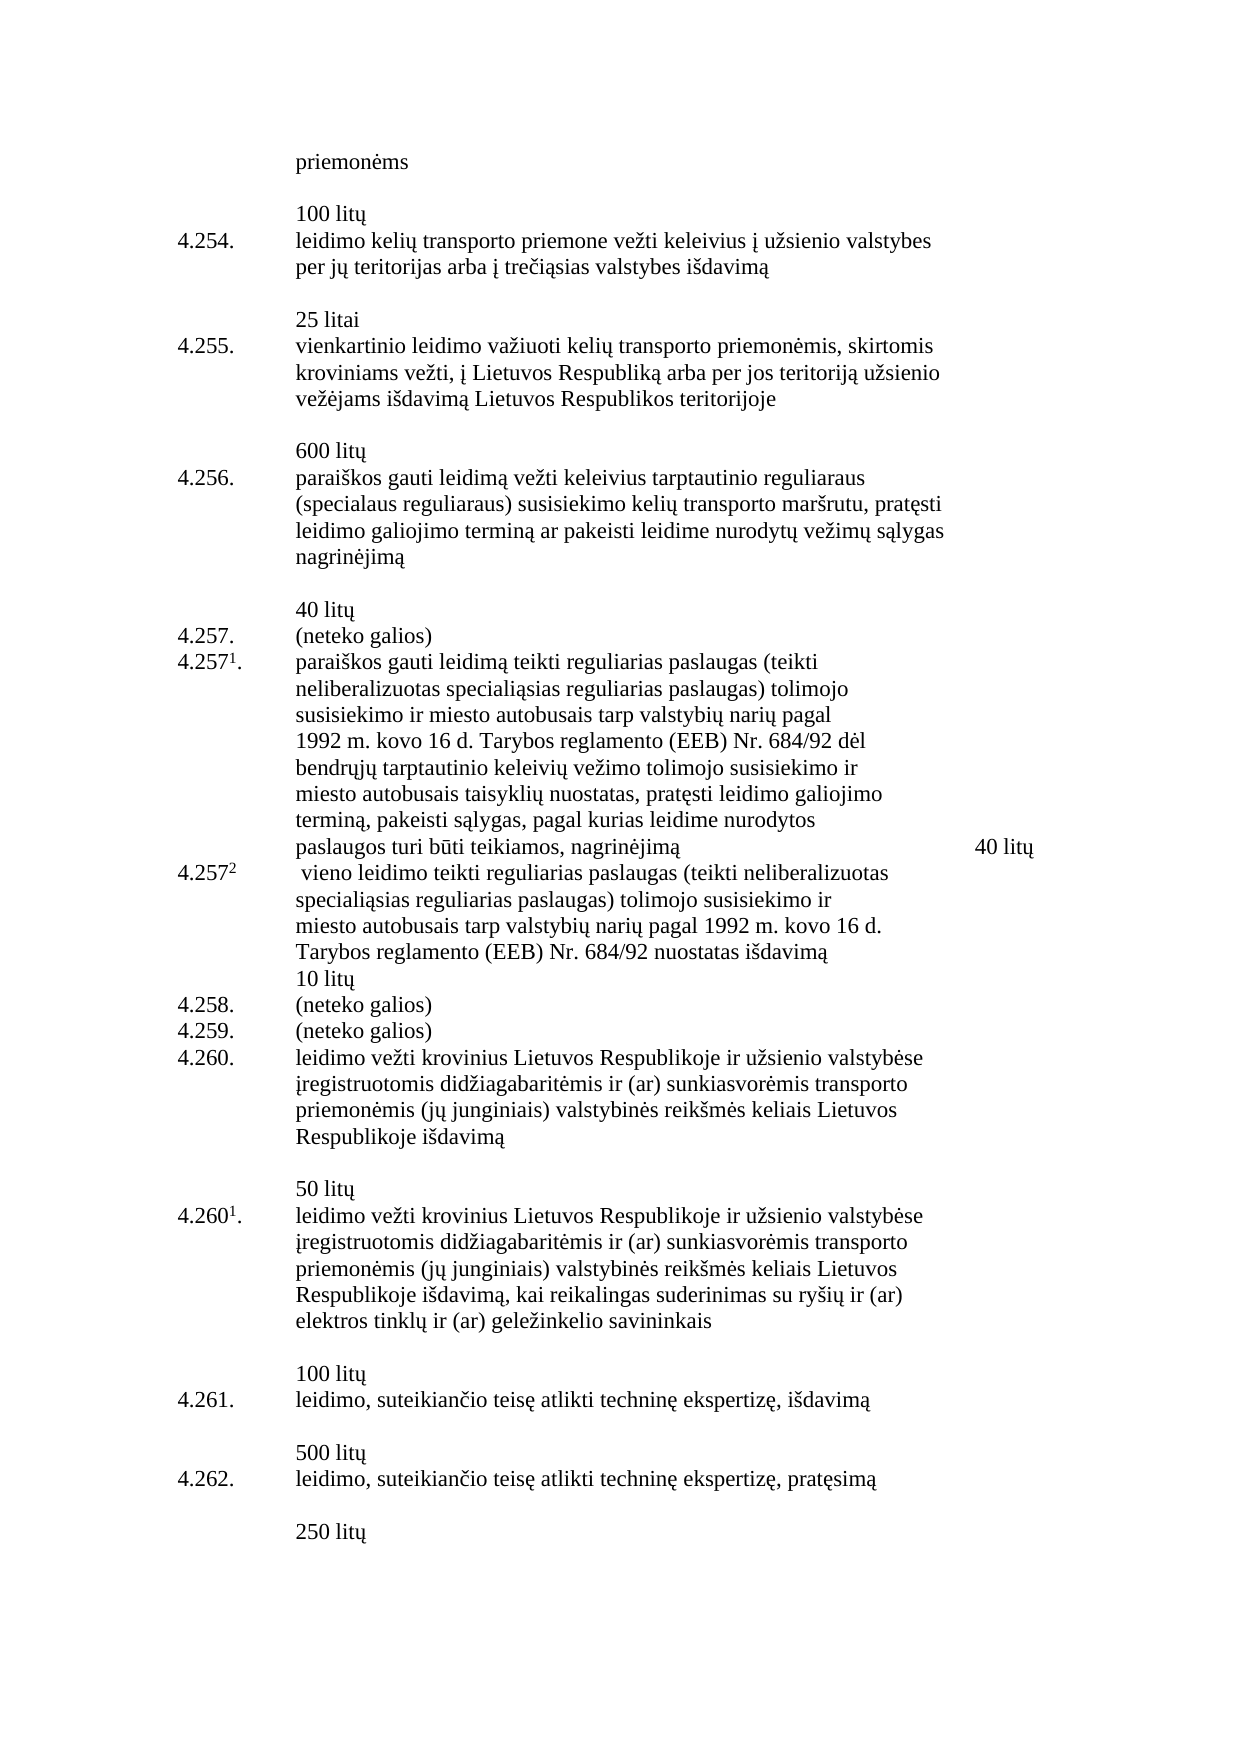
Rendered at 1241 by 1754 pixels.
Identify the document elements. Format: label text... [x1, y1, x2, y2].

text specialiąsias reguliarias paslaugas) tolimojo susisiekimo ir [177, 886, 1122, 912]
text susisiekimo ir miesto autobusais tarp valstybių narių pagal [177, 701, 1122, 727]
text miesto autobusais taisyklių nuostatas, pratęsti leidimo galiojimo [177, 780, 1122, 807]
text Tarybos reglamento (EEB) Nr. 684/92 nuostatas išdavimą 10 litų [177, 938, 945, 991]
text paslaugos turi būti teikiamos, nagrinėjimą 40 litų [177, 833, 1122, 859]
text 4.257. (neteko galios) [177, 622, 945, 648]
text 4.258. (neteko galios) [177, 991, 945, 1017]
text 4.256. paraiškos gauti leidimą vežti keleivius tarptautinio reguliaraus (specialaus reguliaraus) susisiekimo kelių transporto maršrutu, pratęsti leidimo galiojimo terminą ar pakeisti leidime nurodytų vežimų sąlygas nagrinėjimą 40 litų [177, 464, 945, 622]
text neliberalizuotas specialiąsias reguliarias paslaugas) tolimojo [177, 675, 1122, 701]
text terminą, pakeisti sąlygas, pagal kurias leidime nurodytos [177, 807, 1122, 833]
text 1992 m. kovo 16 d. Tarybos reglamento (EEB) Nr. 684/92 dėl [177, 727, 1122, 754]
text 4.2572 vieno leidimo teikti reguliarias paslaugas (teikti neliberalizuotas [177, 859, 1122, 886]
text 4.261. leidimo, suteikiančio teisę atlikti techninę ekspertizę, išdavimą 500 litų [177, 1386, 945, 1465]
text bendrųjų tarptautinio keleivių vežimo tolimojo susisiekimo ir [177, 754, 1122, 780]
text miesto autobusais tarp valstybių narių pagal 1992 m. kovo 16 d. [177, 912, 1122, 938]
text 4.259. (neteko galios) [177, 1017, 945, 1044]
text 4.254. leidimo kelių transporto priemone vežti keleivius į užsienio valstybes per jų teritorijas arba į trečiąsias valstybes išdavimą 25 litai [177, 227, 945, 332]
text 4.260. leidimo vežti krovinius Lietuvos Respublikoje ir užsienio valstybėse įregistruotomis didžiagabaritėmis ir (ar) sunkiasvorėmis transporto priemonėmis (jų junginiais) valstybinės reikšmės keliais Lietuvos Respublikoje išdavimą 50 litų [177, 1044, 945, 1202]
text 4.2571. paraiškos gauti leidimą teikti reguliarias paslaugas (teikti [177, 648, 1122, 675]
text 4.255. vienkartinio leidimo važiuoti kelių transporto priemonėmis, skirtomis kroviniams vežti, į Lietuvos Respubliką arba per jos teritoriją užsienio vežėjams išdavimą Lietuvos Respublikos teritorijoje 600 litų [177, 332, 945, 464]
text priemonėms 100 litų [177, 148, 945, 227]
text 4.2601. leidimo vežti krovinius Lietuvos Respublikoje ir užsienio valstybėse įregistruotomis didžiagabaritėmis ir (ar) sunkiasvorėmis transporto priemonėmis (jų junginiais) valstybinės reikšmės keliais Lietuvos Respublikoje išdavimą, kai reikalingas suderinimas su ryšių ir (ar) elektros tinklų ir (ar) geležinkelio savininkais 100 litų [177, 1202, 945, 1386]
text 4.262. leidimo, suteikiančio teisę atlikti techninę ekspertizę, pratęsimą 250 litų [177, 1465, 945, 1544]
